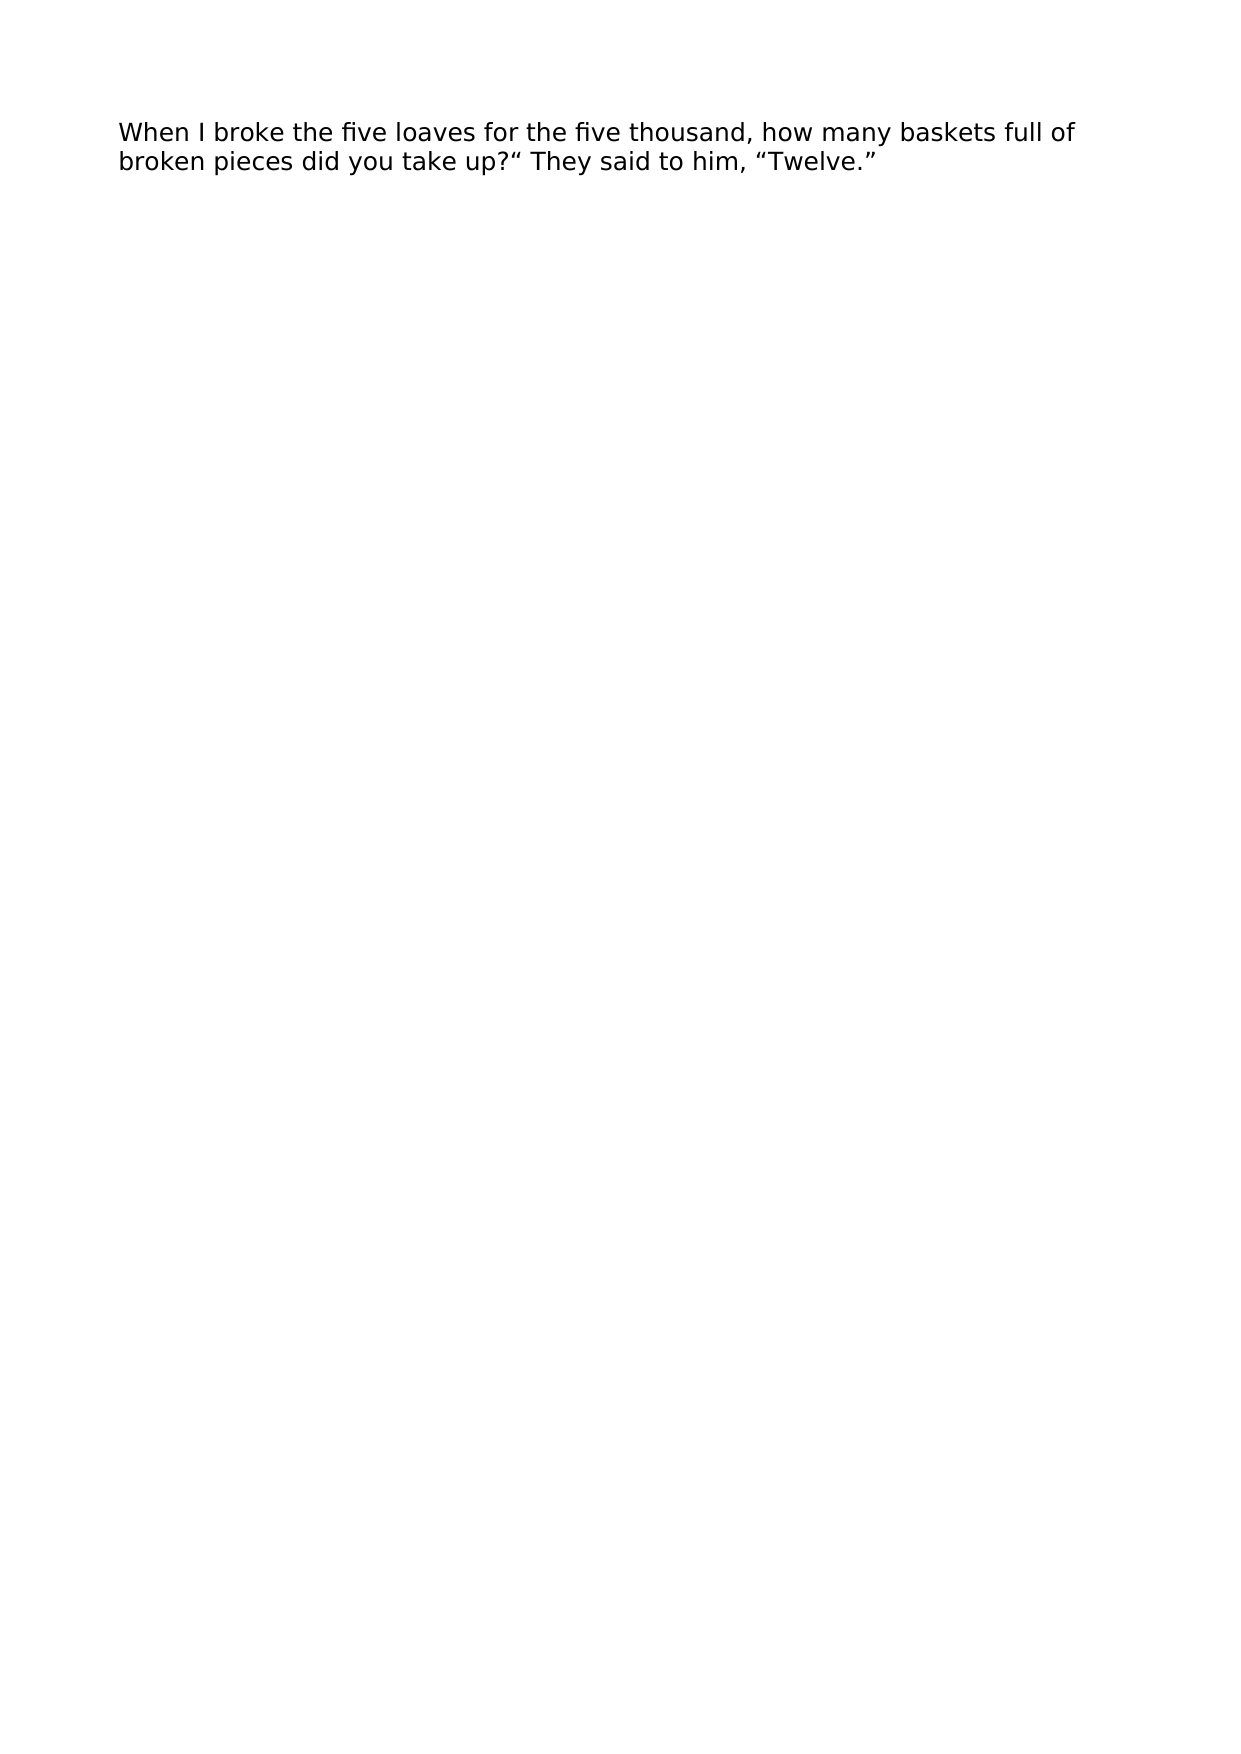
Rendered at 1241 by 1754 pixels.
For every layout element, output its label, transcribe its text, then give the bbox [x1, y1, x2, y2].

text When I broke the five loaves for the five thousand, how many baskets full of broken pieces did you take up?“ They said to him, “Twelve.” [118, 118, 1122, 176]
